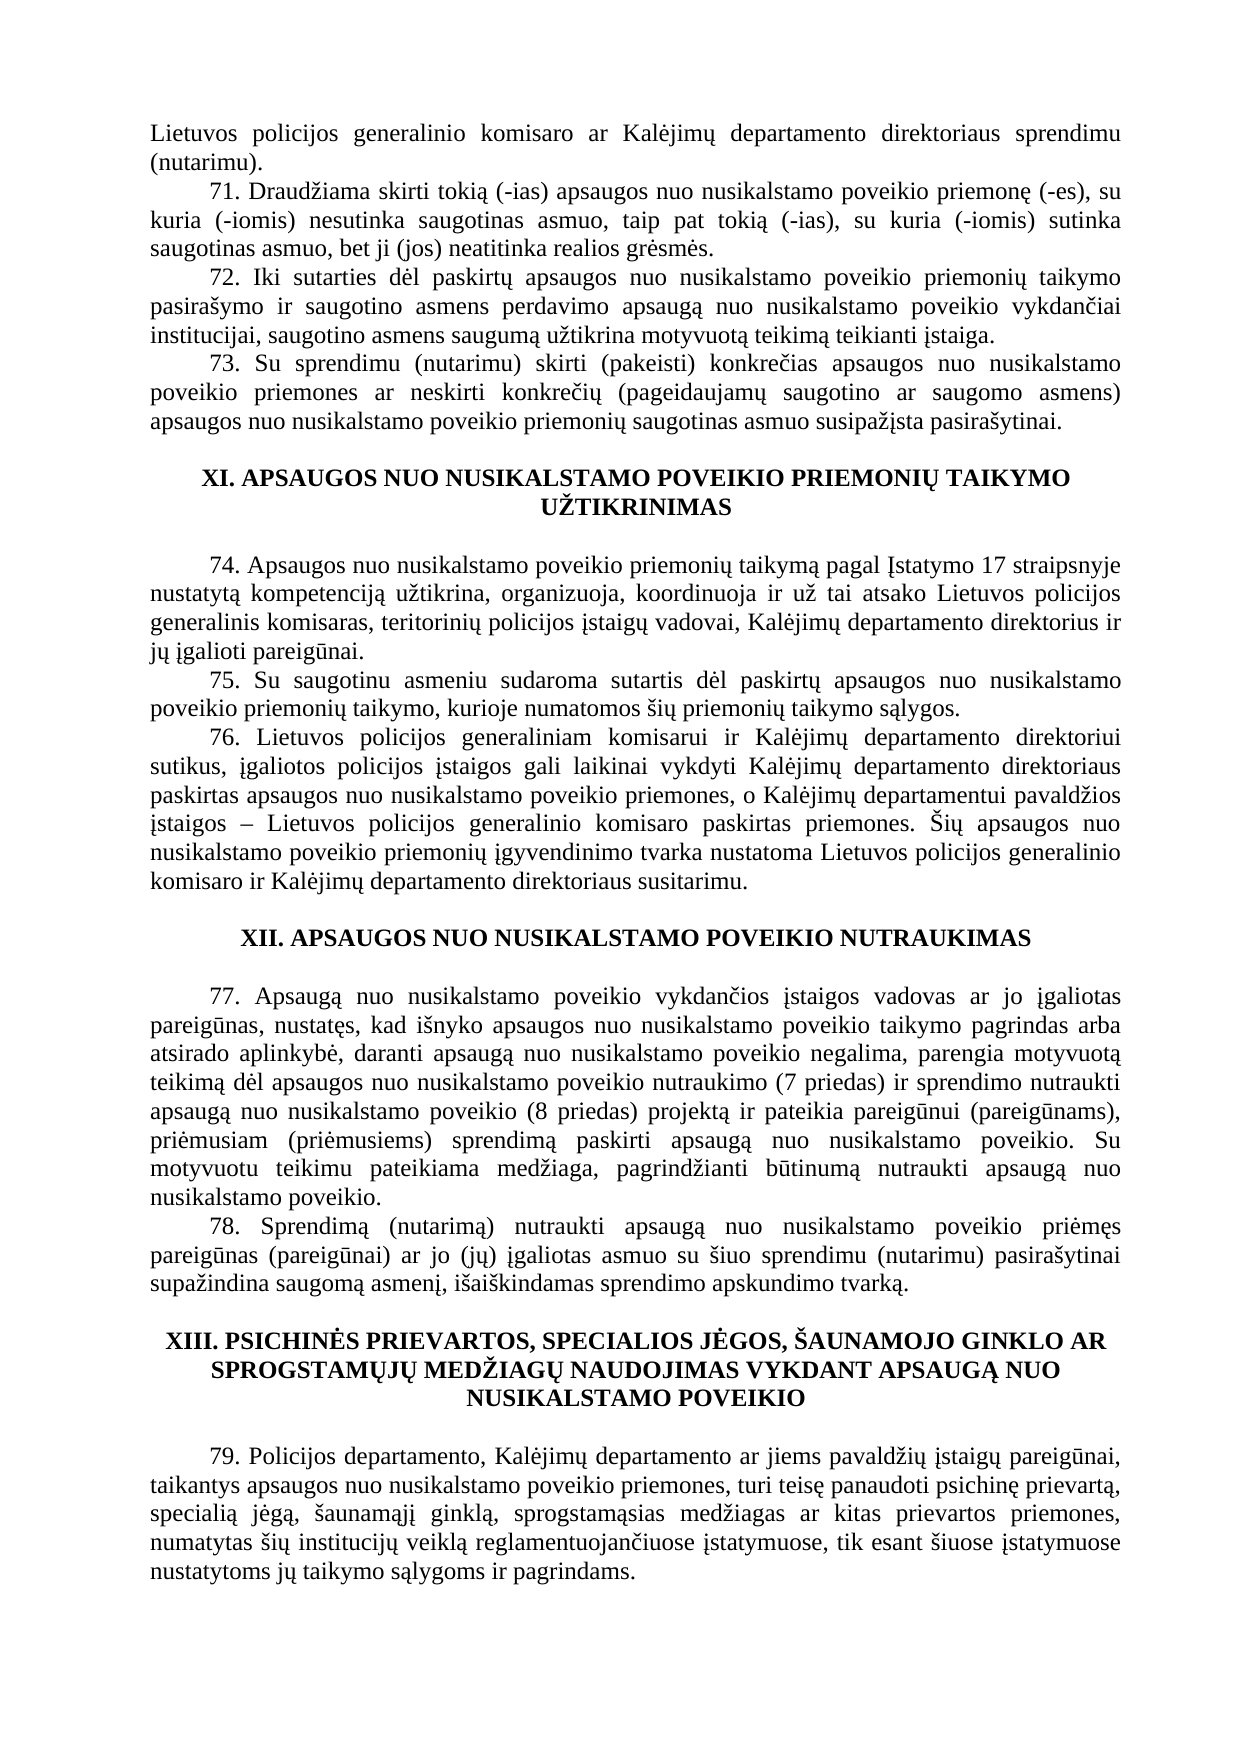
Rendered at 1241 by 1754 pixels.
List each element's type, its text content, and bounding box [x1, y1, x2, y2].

text XIII. PSICHINĖS PRIEVARTOS, SPECIALIOS JĖGOS, ŠAUNAMOJO GINKLO AR SPROGSTAMŲJŲ MEDŽIAGŲ NAUDOJIMAS VYKDANT APSAUGĄ NUO NUSIKALSTAMO POVEIKIO [150, 1326, 1122, 1412]
text 79. Policijos departamento, Kalėjimų departamento ar jiems pavaldžių įstaigų pareigūnai, taikantys apsaugos nuo nusikalstamo poveikio priemones, turi teisę panaudoti psichinę prievartą, specialią jėgą, šaunamąjį ginklą, sprogstamąsias medžiagas ar kitas prievartos priemones, numatytas šių institucijų veiklą reglamentuojančiuose įstatymuose, tik esant šiuose įstatymuose nustatytoms jų taikymo sąlygoms ir pagrindams. [150, 1441, 1122, 1585]
text XII. APSAUGOS NUO NUSIKALSTAMO POVEIKIO NUTRAUKIMAS [150, 923, 1122, 952]
text 77. Apsaugą nuo nusikalstamo poveikio vykdančios įstaigos vadovas ar jo įgaliotas pareigūnas, nustatęs, kad išnyko apsaugos nuo nusikalstamo poveikio taikymo pagrindas arba atsirado aplinkybė, daranti apsaugą nuo nusikalstamo poveikio negalima, parengia motyvuotą teikimą dėl apsaugos nuo nusikalstamo poveikio nutraukimo (7 priedas) ir sprendimo nutraukti apsaugą nuo nusikalstamo poveikio (8 priedas) projektą ir pateikia pareigūnui (pareigūnams), priėmusiam (priėmusiems) sprendimą paskirti apsaugą nuo nusikalstamo poveikio. Su motyvuotu teikimu pateikiama medžiaga, pagrindžianti būtinumą nutraukti apsaugą nuo nusikalstamo poveikio. [150, 981, 1122, 1211]
text 78. Sprendimą (nutarimą) nutraukti apsaugą nuo nusikalstamo poveikio priėmęs pareigūnas (pareigūnai) ar jo (jų) įgaliotas asmuo su šiuo sprendimu (nutarimu) pasirašytinai supažindina saugomą asmenį, išaiškindamas sprendimo apskundimo tvarką. [150, 1211, 1122, 1297]
text 73. Su sprendimu (nutarimu) skirti (pakeisti) konkrečias apsaugos nuo nusikalstamo poveikio priemones ar neskirti konkrečių (pageidaujamų saugotino ar saugomo asmens) apsaugos nuo nusikalstamo poveikio priemonių saugotinas asmuo susipažįsta pasirašytinai. [150, 348, 1122, 435]
text 76. Lietuvos policijos generaliniam komisarui ir Kalėjimų departamento direktoriui sutikus, įgaliotos policijos įstaigos gali laikinai vykdyti Kalėjimų departamento direktoriaus paskirtas apsaugos nuo nusikalstamo poveikio priemones, o Kalėjimų departamentui pavaldžios įstaigos – Lietuvos policijos generalinio komisaro paskirtas priemones. Šių apsaugos nuo nusikalstamo poveikio priemonių įgyvendinimo tvarka nustatoma Lietuvos policijos generalinio komisaro ir Kalėjimų departamento direktoriaus susitarimu. [150, 722, 1122, 895]
text 71. Draudžiama skirti tokią (-ias) apsaugos nuo nusikalstamo poveikio priemonę (-es), su kuria (-iomis) nesutinka saugotinas asmuo, taip pat tokią (-ias), su kuria (-iomis) sutinka saugotinas asmuo, bet ji (jos) neatitinka realios grėsmės. [150, 176, 1122, 262]
text 74. Apsaugos nuo nusikalstamo poveikio priemonių taikymą pagal Įstatymo 17 straipsnyje nustatytą kompetenciją užtikrina, organizuoja, koordinuoja ir už tai atsako Lietuvos policijos generalinis komisaras, teritorinių policijos įstaigų vadovai, Kalėjimų departamento direktorius ir jų įgalioti pareigūnai. [150, 550, 1122, 665]
text 72. Iki sutarties dėl paskirtų apsaugos nuo nusikalstamo poveikio priemonių taikymo pasirašymo ir saugotino asmens perdavimo apsaugą nuo nusikalstamo poveikio vykdančiai institucijai, saugotino asmens saugumą užtikrina motyvuotą teikimą teikianti įstaiga. [150, 262, 1122, 348]
text 75. Su saugotinu asmeniu sudaroma sutartis dėl paskirtų apsaugos nuo nusikalstamo poveikio priemonių taikymo, kurioje numatomos šių priemonių taikymo sąlygos. [150, 665, 1122, 722]
text XI. APSAUGOS NUO NUSIKALSTAMO POVEIKIO PRIEMONIŲ TAIKYMO UŽTIKRINIMAS [150, 463, 1122, 521]
text Lietuvos policijos generalinio komisaro ar Kalėjimų departamento direktoriaus sprendimu (nutarimu). [150, 118, 1122, 176]
